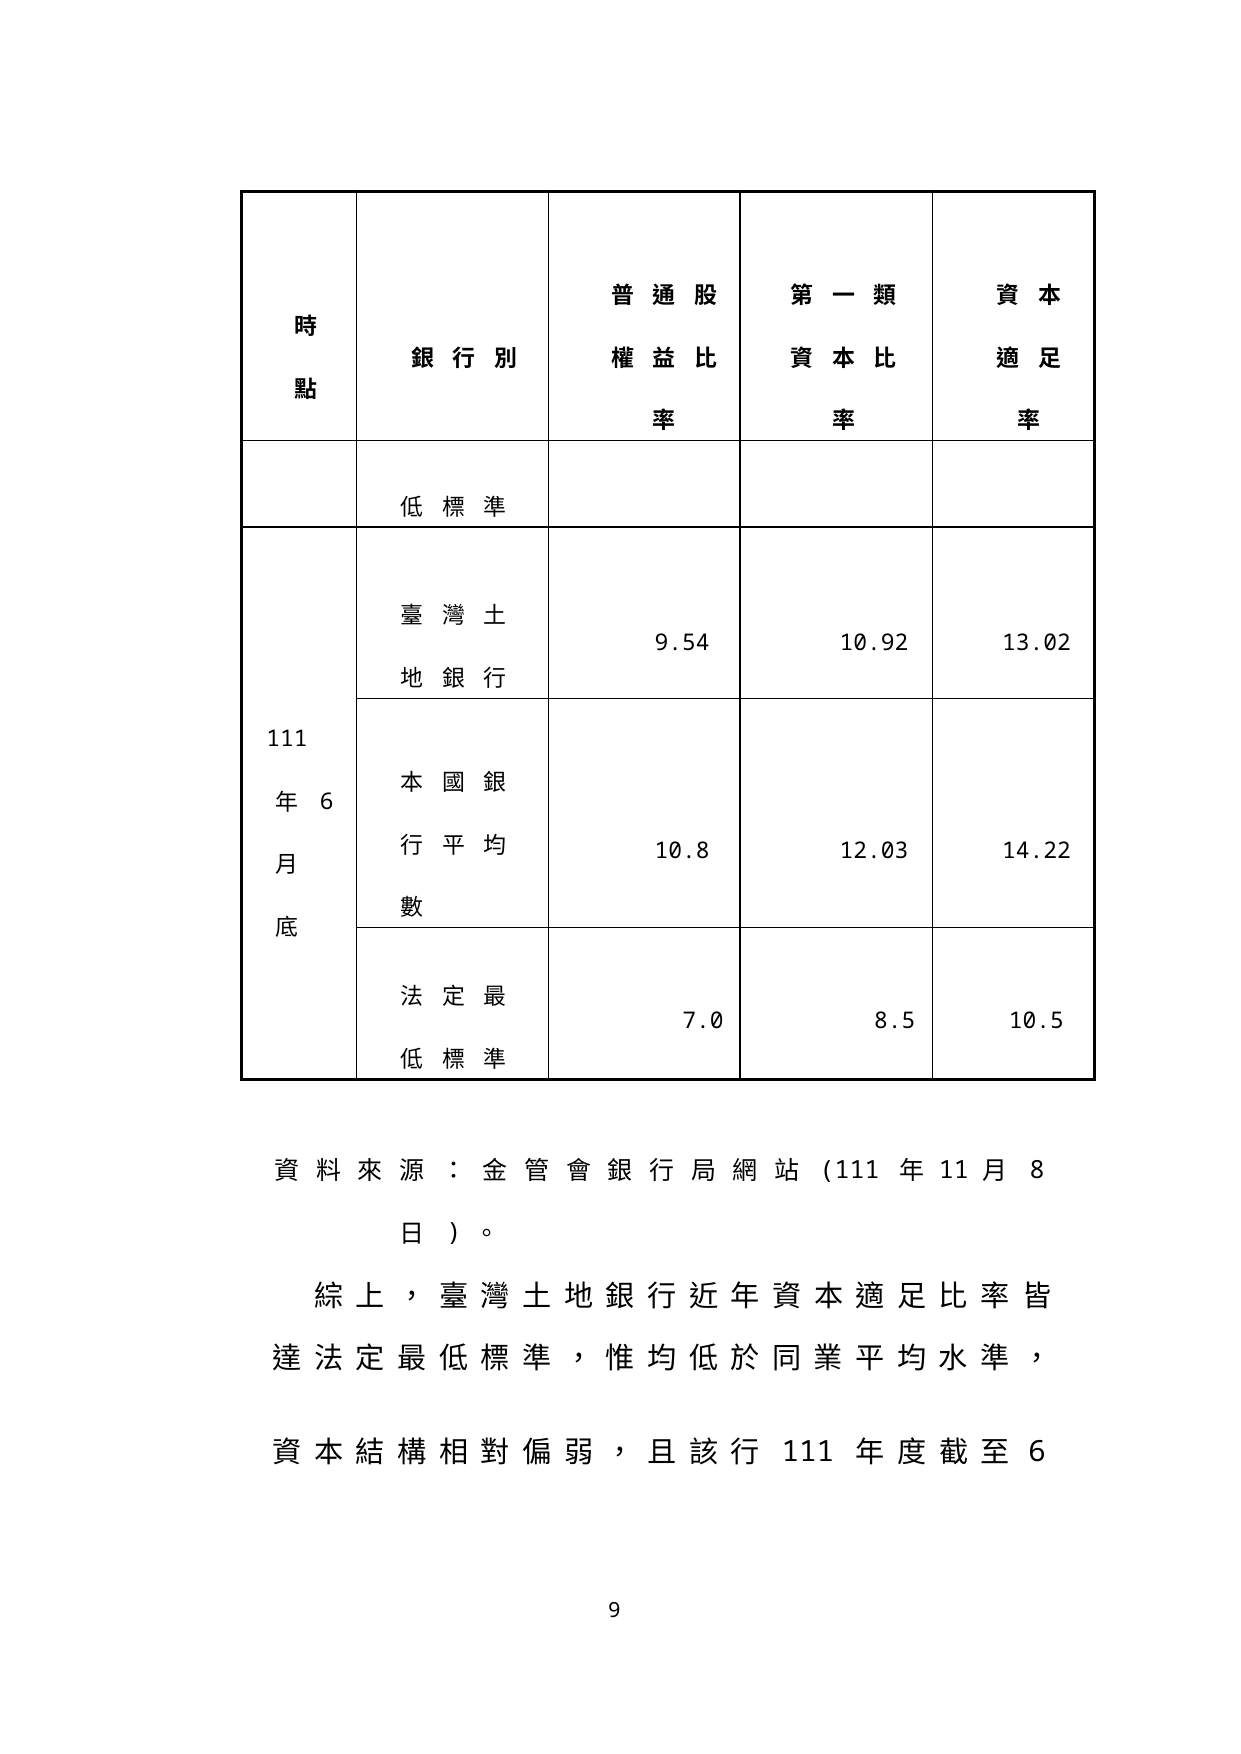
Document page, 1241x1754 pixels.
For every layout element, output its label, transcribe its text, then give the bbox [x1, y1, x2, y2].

table_cell 法定最低標準 [357, 928, 548, 1078]
table_cell 10.92 [741, 528, 932, 697]
table_cell [243, 441, 356, 526]
table_cell 111年6月底 [243, 528, 356, 1078]
table_cell [933, 441, 1093, 526]
table_header 資本適足率 [933, 193, 1093, 439]
table_cell 8.5 [741, 928, 932, 1078]
table_header 銀行別 [357, 193, 548, 439]
table_cell [549, 441, 739, 526]
table_cell 低標準 [357, 441, 548, 526]
table_cell 13.02 [933, 528, 1093, 697]
table_cell 本國銀行平均數 [357, 699, 548, 927]
table_cell 10.5 [933, 928, 1093, 1078]
table_cell 10.8 [549, 699, 739, 927]
table_cell 7.0 [549, 928, 739, 1078]
table_cell 臺灣土地銀行 [357, 528, 548, 697]
table_cell 12.03 [741, 699, 932, 927]
text 綜上，臺灣土地銀行近年資本適足比率皆達法定最低標準，惟均低於同業平均水準，資本結構相對偏弱，且該行111年度截至6 [242, 1252, 1058, 1502]
table_cell 9.54 [549, 528, 739, 697]
table_header 時點 [243, 193, 356, 439]
table_cell [741, 441, 932, 526]
text 資料來源：金管會銀行局網站(111年11月8日)。 [232, 1127, 1058, 1252]
table_cell 14.22 [933, 699, 1093, 927]
table_header 第一類資本比率 [741, 193, 932, 439]
table_header 普通股權益比率 [549, 193, 739, 439]
